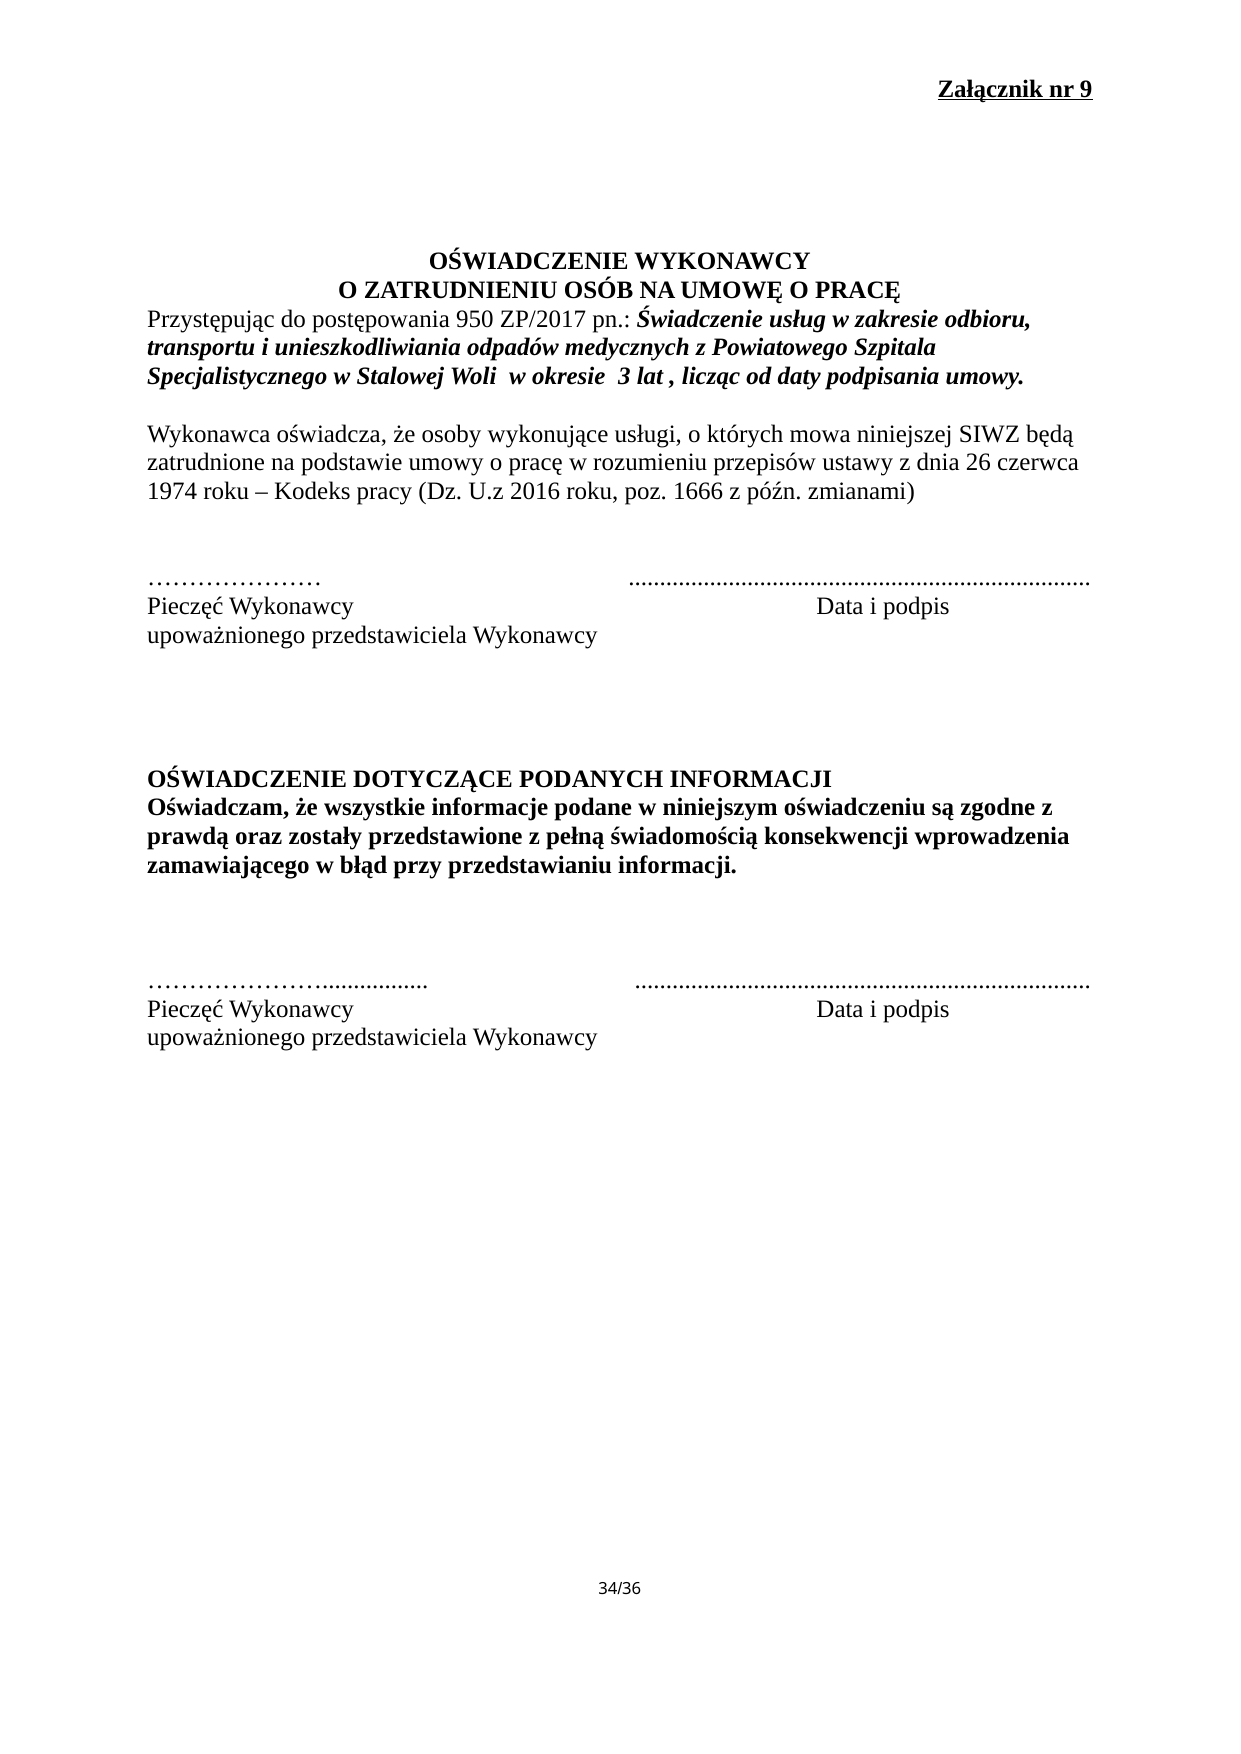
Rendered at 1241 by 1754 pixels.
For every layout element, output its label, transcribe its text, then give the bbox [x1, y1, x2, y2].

text Pieczęć Wykonawcy Data i podpis upoważnionego przedstawiciela Wykonawcy [147, 591, 1092, 649]
text Wykonawca oświadcza, że osoby wykonujące usługi, o których mowa niniejszej SIWZ będą zatrudnione na podstawie umowy o pracę w rozumieniu przepisów ustawy z dnia 26 czerwca 1974 roku – Kodeks pracy (Dz. U.z 2016 roku, poz. 1666 z późn. zmianami) [147, 419, 1092, 505]
text ………………… .......................................................................... [147, 562, 1092, 591]
text Załącznik nr 9 [147, 74, 1092, 102]
text OŚWIADCZENIE DOTYCZĄCE PODANYCH INFORMACJI [147, 764, 1092, 792]
text OŚWIADCZENIE WYKONAWCY [147, 246, 1092, 275]
text …………………................. ......................................................................... [147, 965, 1092, 994]
text Pieczęć Wykonawcy Data i podpis upoważnionego przedstawiciela Wykonawcy [147, 994, 1092, 1051]
text Oświadczam, że wszystkie informacje podane w niniejszym oświadczeniu są zgodne z prawdą oraz zostały przedstawione z pełną świadomością konsekwencji wprowadzenia zamawiającego w błąd przy przedstawianiu informacji. [147, 792, 1092, 879]
text O ZATRUDNIENIU OSÓB NA UMOWĘ O PRACĘ [147, 275, 1092, 304]
text Przystępując do postępowania 950 ZP/2017 pn.: Świadczenie usług w zakresie odbioru, transportu i unieszkodliwiania odpadów medycznych z Powiatowego Szpitala Specjalistycznego w Stalowej Woli w okresie 3 lat , licząc od daty podpisania umowy. [147, 304, 1092, 390]
